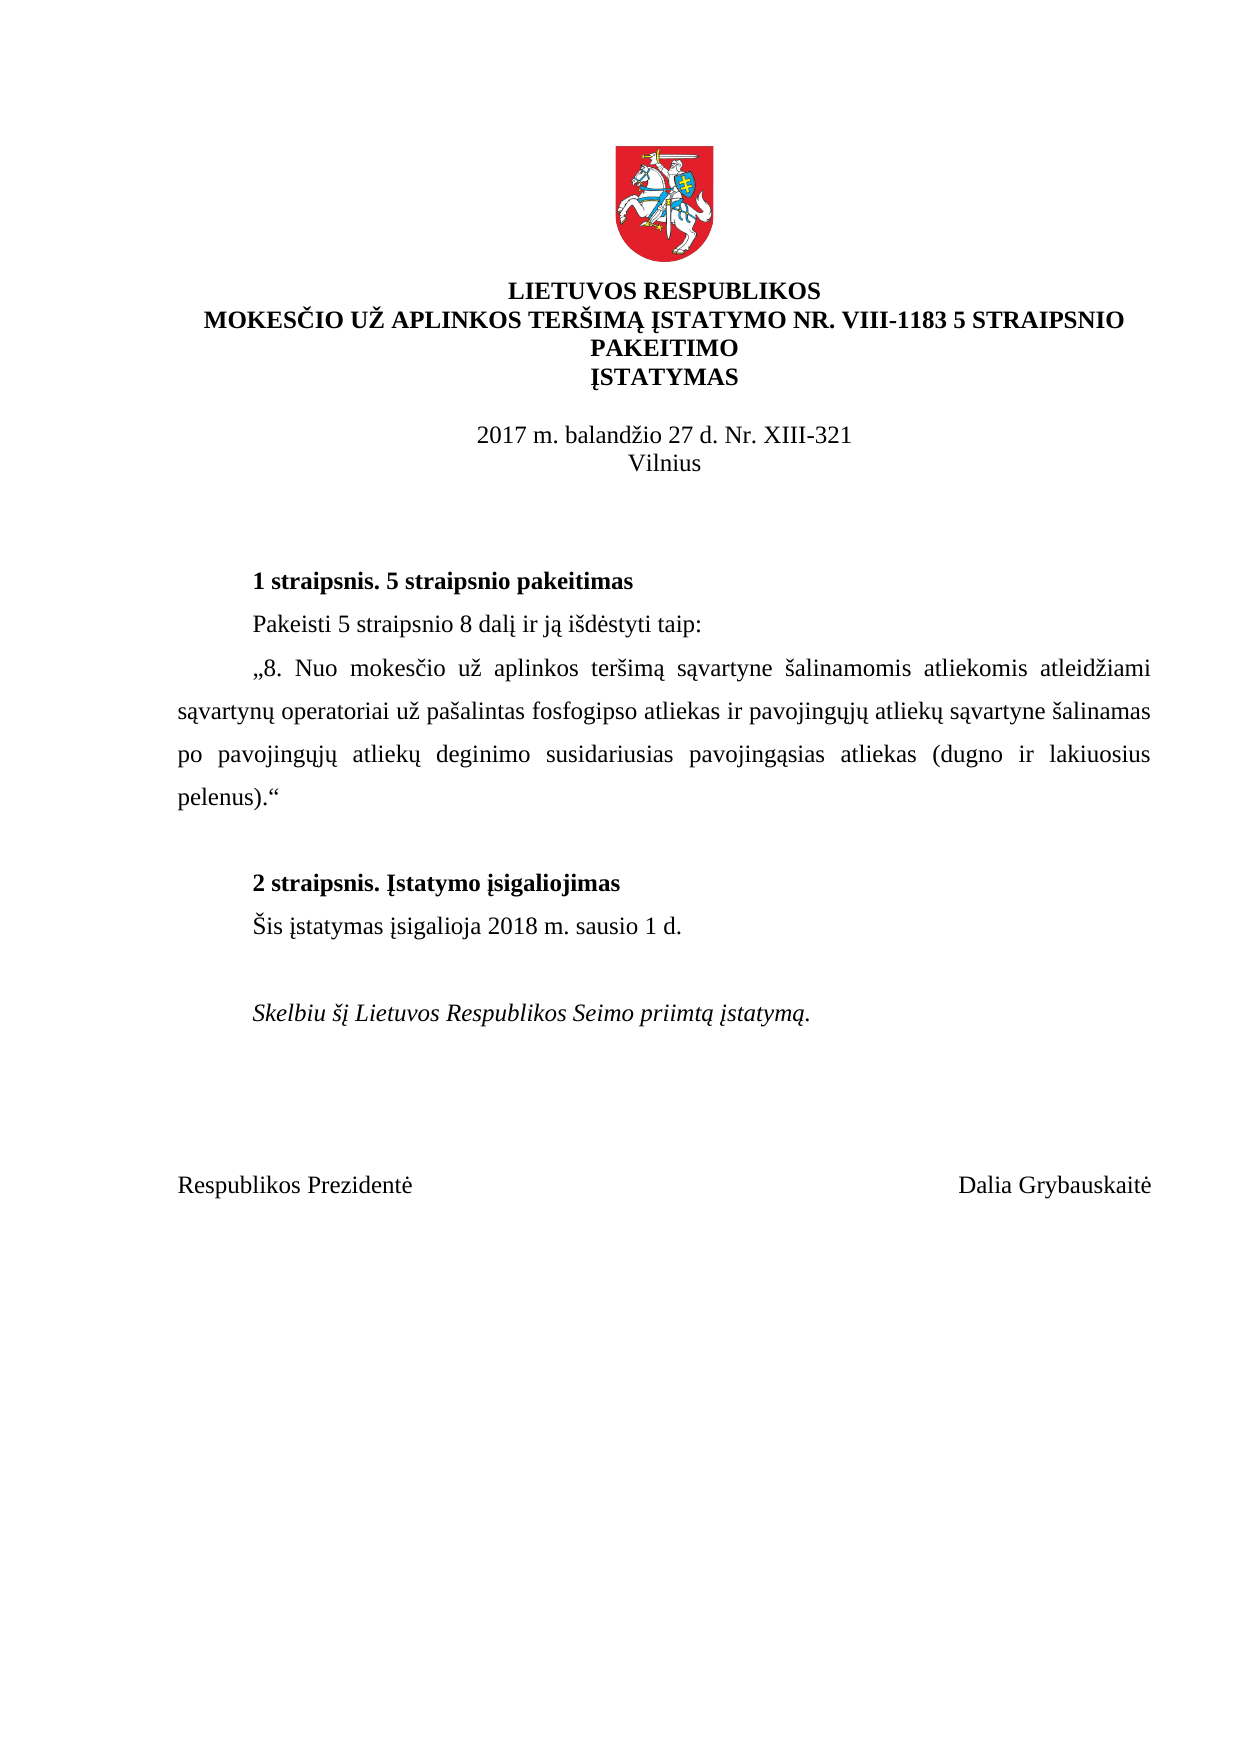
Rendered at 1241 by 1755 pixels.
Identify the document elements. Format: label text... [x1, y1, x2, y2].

text LIETUVOS RESPUBLIKOS [177, 276, 1152, 305]
text 2 straipsnis. Įstatymo įsigaliojimas [177, 868, 1152, 897]
text Vilnius [177, 448, 1152, 477]
text 1 straipsnis. 5 straipsnio pakeitimas [177, 566, 1152, 595]
text Pakeisti 5 straipsnio 8 dalį ir ją išdėstyti taip: [177, 609, 1152, 638]
text MOKESČIO UŽ APLINKOS TERŠIMĄ ĮSTATYMO NR. VIII-1183 5 STRAIPSNIO PAKEITIMO [177, 305, 1152, 362]
text ĮSTATYMAS [177, 362, 1152, 391]
text Respublikos Prezidentė Dalia Grybauskaitė [177, 1170, 1152, 1199]
text Šis įstatymas įsigalioja 2018 m. sausio 1 d. [177, 911, 1152, 940]
text Skelbiu šį Lietuvos Respublikos Seimo priimtą įstatymą. [177, 998, 1152, 1026]
text 2017 m. balandžio 27 d. Nr. XIII-321 [177, 420, 1152, 448]
text „8. Nuo mokesčio už aplinkos teršimą sąvartyne šalinamomis atliekomis atleidžiami sąvartynų operatoriai už pašalintas fosfogipso atliekas ir pavojingųjų atliekų sąvartyne šalinamas po pavojingųjų atliekų deginimo susidariusias pavojingąsias atliekas (dugno ir lakiuosius pelenus).“ [177, 653, 1152, 811]
